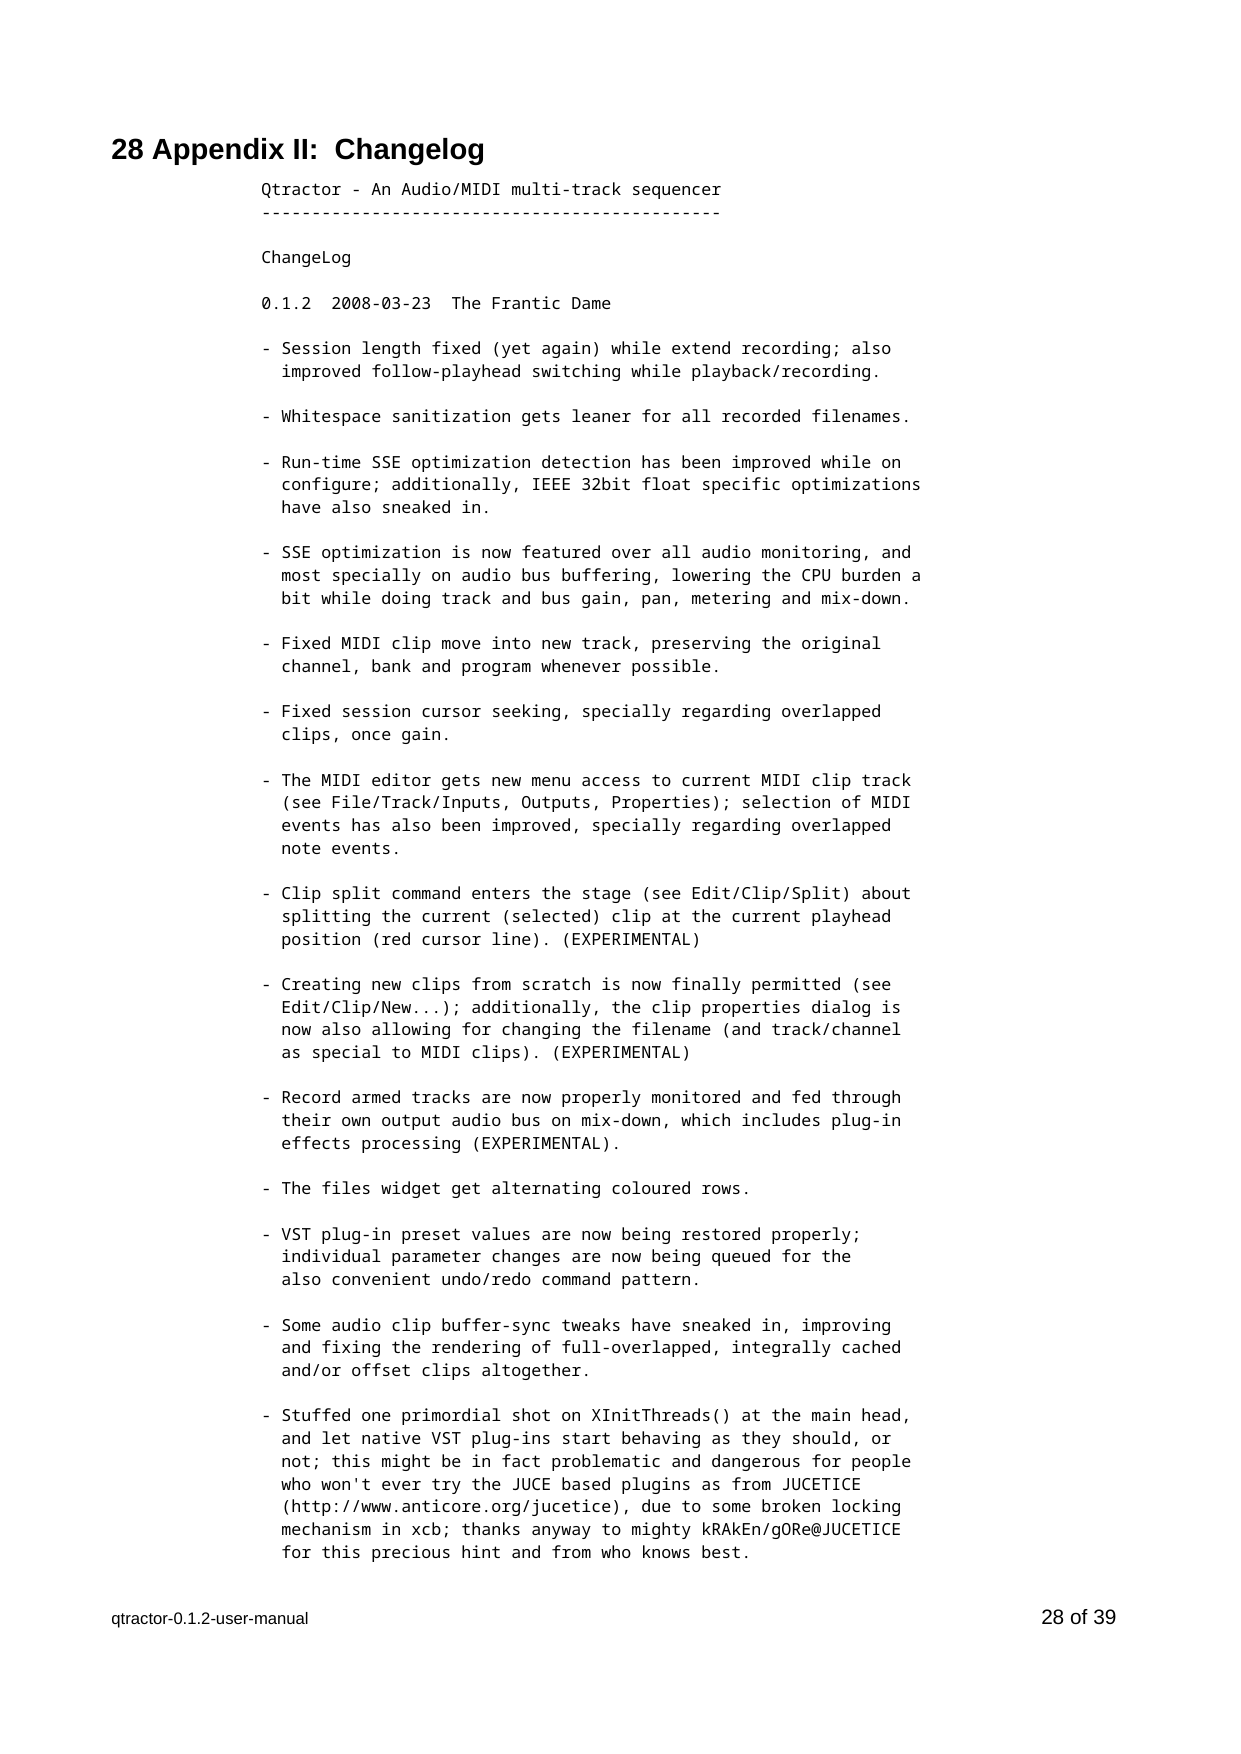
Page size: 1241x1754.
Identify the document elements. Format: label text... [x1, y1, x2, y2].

text - Some audio clip buffer-sync tweaks have sneaked in, improving [261, 1313, 1122, 1336]
text - SSE optimization is now featured over all audio monitoring, and [261, 541, 1122, 564]
text most specially on audio bus buffering, lowering the CPU burden a [261, 564, 1122, 586]
text - Record armed tracks are now properly monitored and fed through [261, 1086, 1122, 1109]
text their own output audio bus on mix-down, which includes plug-in [261, 1109, 1122, 1131]
text and fixing the rendering of full-overlapped, integrally cached [261, 1336, 1122, 1358]
text now also allowing for changing the filename (and track/channel [261, 1018, 1122, 1041]
text position (red cursor line). (EXPERIMENTAL) [261, 927, 1122, 950]
text - VST plug-in preset values are now being restored properly; [261, 1222, 1122, 1245]
text mechanism in xcb; thanks anyway to mighty kRAkEn/gORe@JUCETICE [261, 1517, 1122, 1540]
text - Run-time SSE optimization detection has been improved while on [261, 450, 1122, 473]
text and/or offset clips altogether. [261, 1358, 1122, 1381]
text Qtractor - An Audio/MIDI multi-track sequencer [261, 178, 1122, 200]
text channel, bank and program whenever possible. [261, 654, 1122, 677]
text have also sneaked in. [261, 496, 1122, 518]
text - Whitespace sanitization gets leaner for all recorded filenames. [261, 405, 1122, 427]
text - Creating new clips from scratch is now finally permitted (see [261, 972, 1122, 995]
text - Clip split command enters the stage (see Edit/Clip/Split) about [261, 882, 1122, 904]
text bit while doing track and bus gain, pan, metering and mix-down. [261, 586, 1122, 609]
text as special to MIDI clips). (EXPERIMENTAL) [261, 1041, 1122, 1063]
text - The MIDI editor gets new menu access to current MIDI clip track [261, 768, 1122, 791]
text who won't ever try the JUCE based plugins as from JUCETICE [261, 1472, 1122, 1495]
text - Stuffed one primordial shot on XInitThreads() at the main head, [261, 1404, 1122, 1427]
text 0.1.2 2008-03-23 The Frantic Dame [261, 291, 1122, 314]
text - The files widget get alternating coloured rows. [261, 1177, 1122, 1199]
text individual parameter changes are now being queued for the [261, 1245, 1122, 1268]
text ---------------------------------------------- [261, 200, 1122, 223]
text events has also been improved, specially regarding overlapped [261, 813, 1122, 836]
text and let native VST plug-ins start behaving as they should, or [261, 1427, 1122, 1449]
text - Session length fixed (yet again) while extend recording; also [261, 337, 1122, 359]
subtitle 28 Appendix II: Changelog [111, 133, 1122, 166]
text - Fixed MIDI clip move into new track, preserving the original [261, 632, 1122, 654]
text Edit/Clip/New...); additionally, the clip properties dialog is [261, 995, 1122, 1018]
text for this precious hint and from who knows best. [261, 1540, 1122, 1563]
text effects processing (EXPERIMENTAL). [261, 1131, 1122, 1154]
text improved follow-playhead switching while playback/recording. [261, 359, 1122, 382]
text note events. [261, 836, 1122, 859]
text (http://www.anticore.org/jucetice), due to some broken locking [261, 1495, 1122, 1517]
text configure; additionally, IEEE 32bit float specific optimizations [261, 473, 1122, 496]
text clips, once gain. [261, 723, 1122, 745]
text ChangeLog [261, 246, 1122, 268]
text also convenient undo/redo command pattern. [261, 1268, 1122, 1290]
text (see File/Track/Inputs, Outputs, Properties); selection of MIDI [261, 791, 1122, 813]
text - Fixed session cursor seeking, specially regarding overlapped [261, 700, 1122, 723]
text splitting the current (selected) clip at the current playhead [261, 904, 1122, 927]
text not; this might be in fact problematic and dangerous for people [261, 1449, 1122, 1472]
